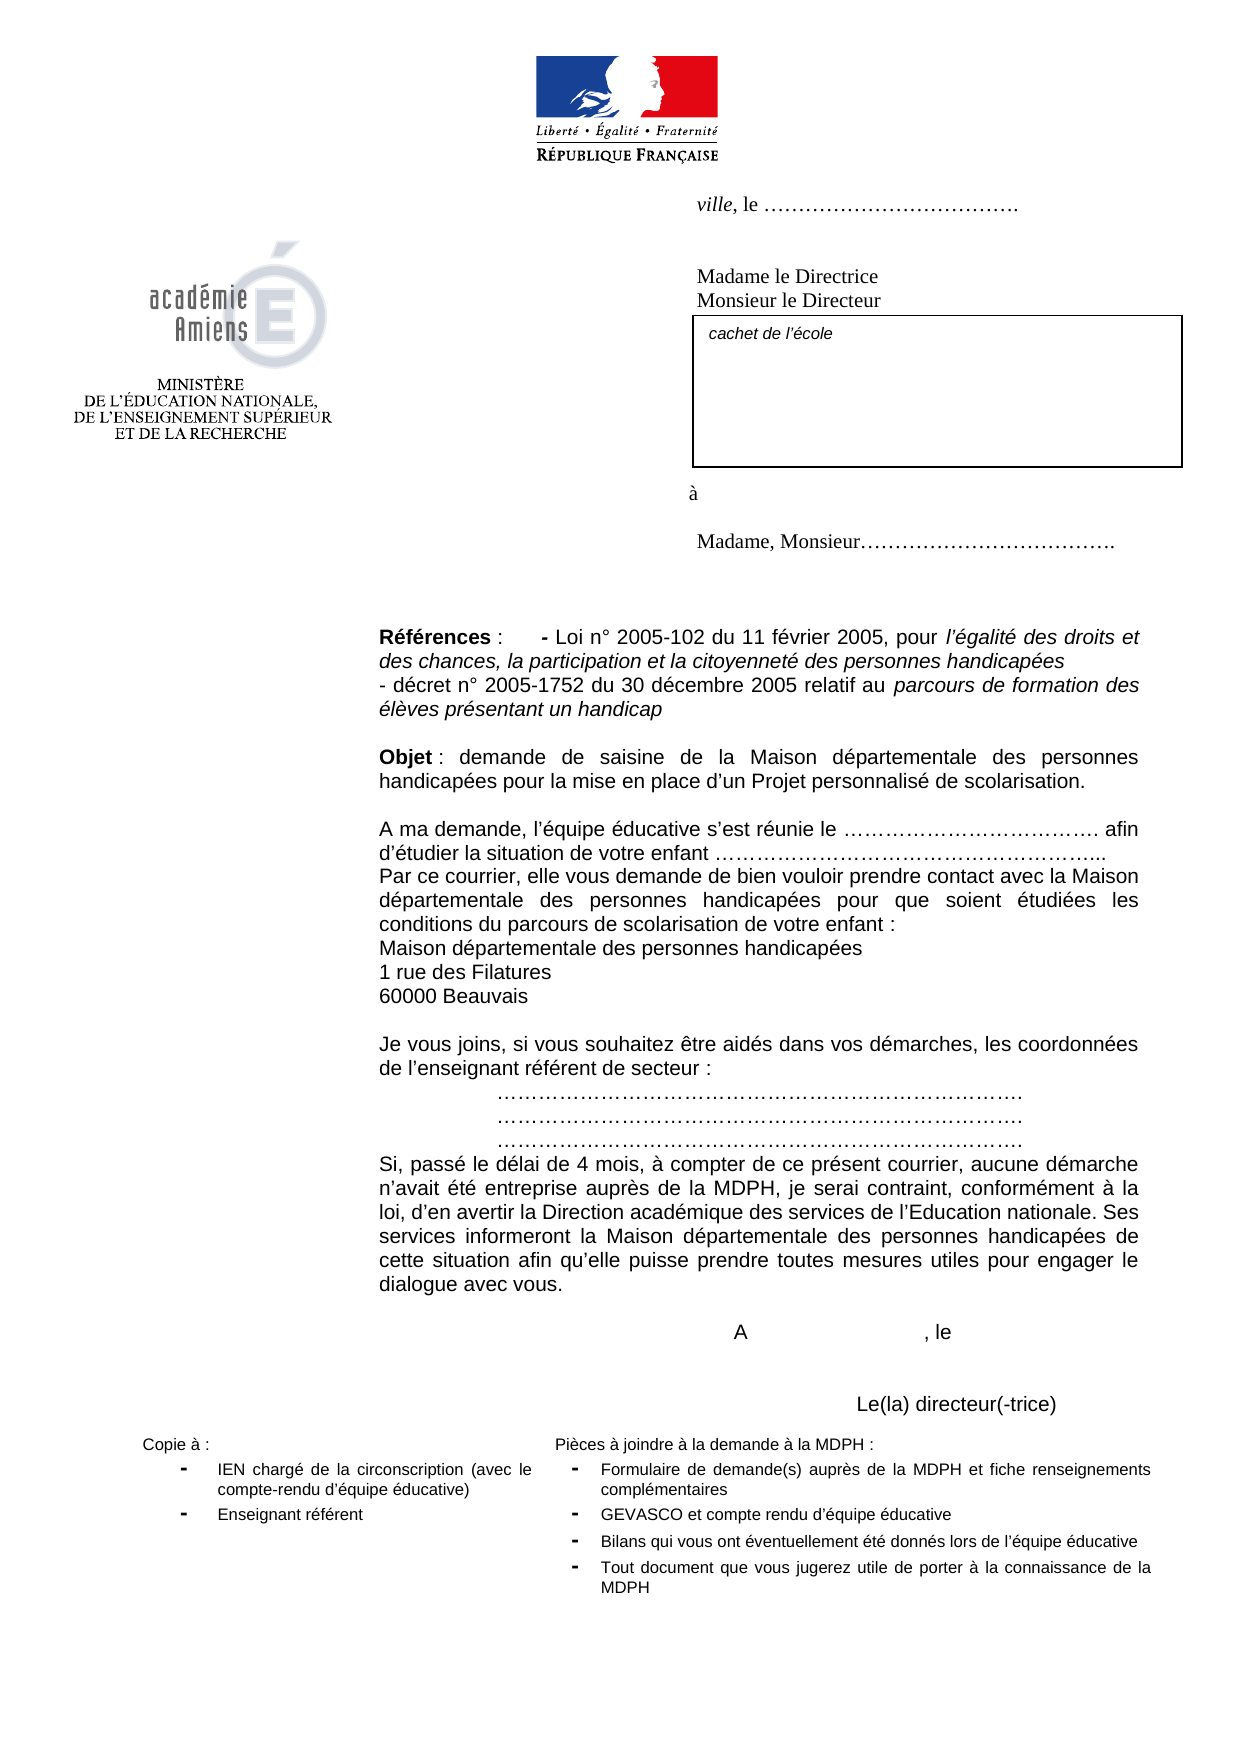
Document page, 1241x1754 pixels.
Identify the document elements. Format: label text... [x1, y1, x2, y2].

text Par ce courrier, elle vous demande de bien vouloir prendre contact avec la Maison départementale des personnes handicapées pour que soient étudiées les conditions du parcours de scolarisation de votre enfant : [379, 864, 1140, 936]
text …………………………………………………………………. [379, 1128, 1140, 1152]
text - décret n° 2005-1752 du 30 décembre 2005 relatif au parcours de formation des élèves présentant un handicap [379, 673, 1140, 721]
text 60000 Beauvais [379, 984, 1140, 1008]
table_cell Copie à : IEN chargé de la circonscription (avec le compte-rendu d’équipe éducative) Enseignant référent [131, 1415, 544, 1597]
text Objet : demande de saisine de la Maison départementale des personnes handicapées pour la mise en place d’un Projet personnalisé de scolarisation. [379, 744, 1140, 792]
text cachet de l’école [709, 324, 1166, 343]
table_header A , le Le(la) directeur(-trice) [544, 1320, 1162, 1415]
text Si, passé le délai de 4 mois, à compter de ce présent courrier, aucune démarche n’avait été entreprise auprès de la MDPH, je serai contraint, conformément à la loi, d’en avertir la Direction académique des services de l’Education nationale. Ses services informeront la Maison départementale des personnes handicapées de cette situation afin qu’elle puisse prendre toutes mesures utiles pour engager le dialogue avec vous. [379, 1152, 1140, 1296]
text Je vous joins, si vous souhaitez être aidés dans vos démarches, les coordonnées de l’enseignant référent de secteur : [379, 1032, 1140, 1080]
text à [615, 481, 1140, 505]
table_header [131, 1320, 544, 1415]
text A ma demande, l’équipe éducative s’est réunie le ………………………………. afin d’étudier la situation de votre enfant ………………………………………………... [379, 816, 1140, 864]
text Madame, Monsieur………………………………. [697, 529, 1140, 553]
text Madame le Directrice [697, 264, 1140, 288]
table_cell Pièces à joindre à la demande à la MDPH : Formulaire de demande(s) auprès de la MDPH et fiche renseignements complémentaires GEVASCO et compte rendu d’équipe éducative Bilans qui vous ont éventuellement été donnés lors de l’équipe éducative Tout document que vous jugerez utile de porter à la connaissance de la MDPH [544, 1415, 1162, 1597]
text Monsieur le Directeur [697, 288, 1140, 312]
text ville, le ………………………………. [697, 192, 1140, 216]
text 1 rue des Filatures [379, 960, 1140, 984]
text …………………………………………………………………. [379, 1080, 1140, 1104]
text Références : - Loi n° 2005-102 du 11 février 2005, pour l’égalité des droits et des chances, la participation et la citoyenneté des personnes handicapées [379, 625, 1140, 673]
text …………………………………………………………………. [379, 1104, 1140, 1128]
text Maison départementale des personnes handicapées [379, 936, 1140, 960]
